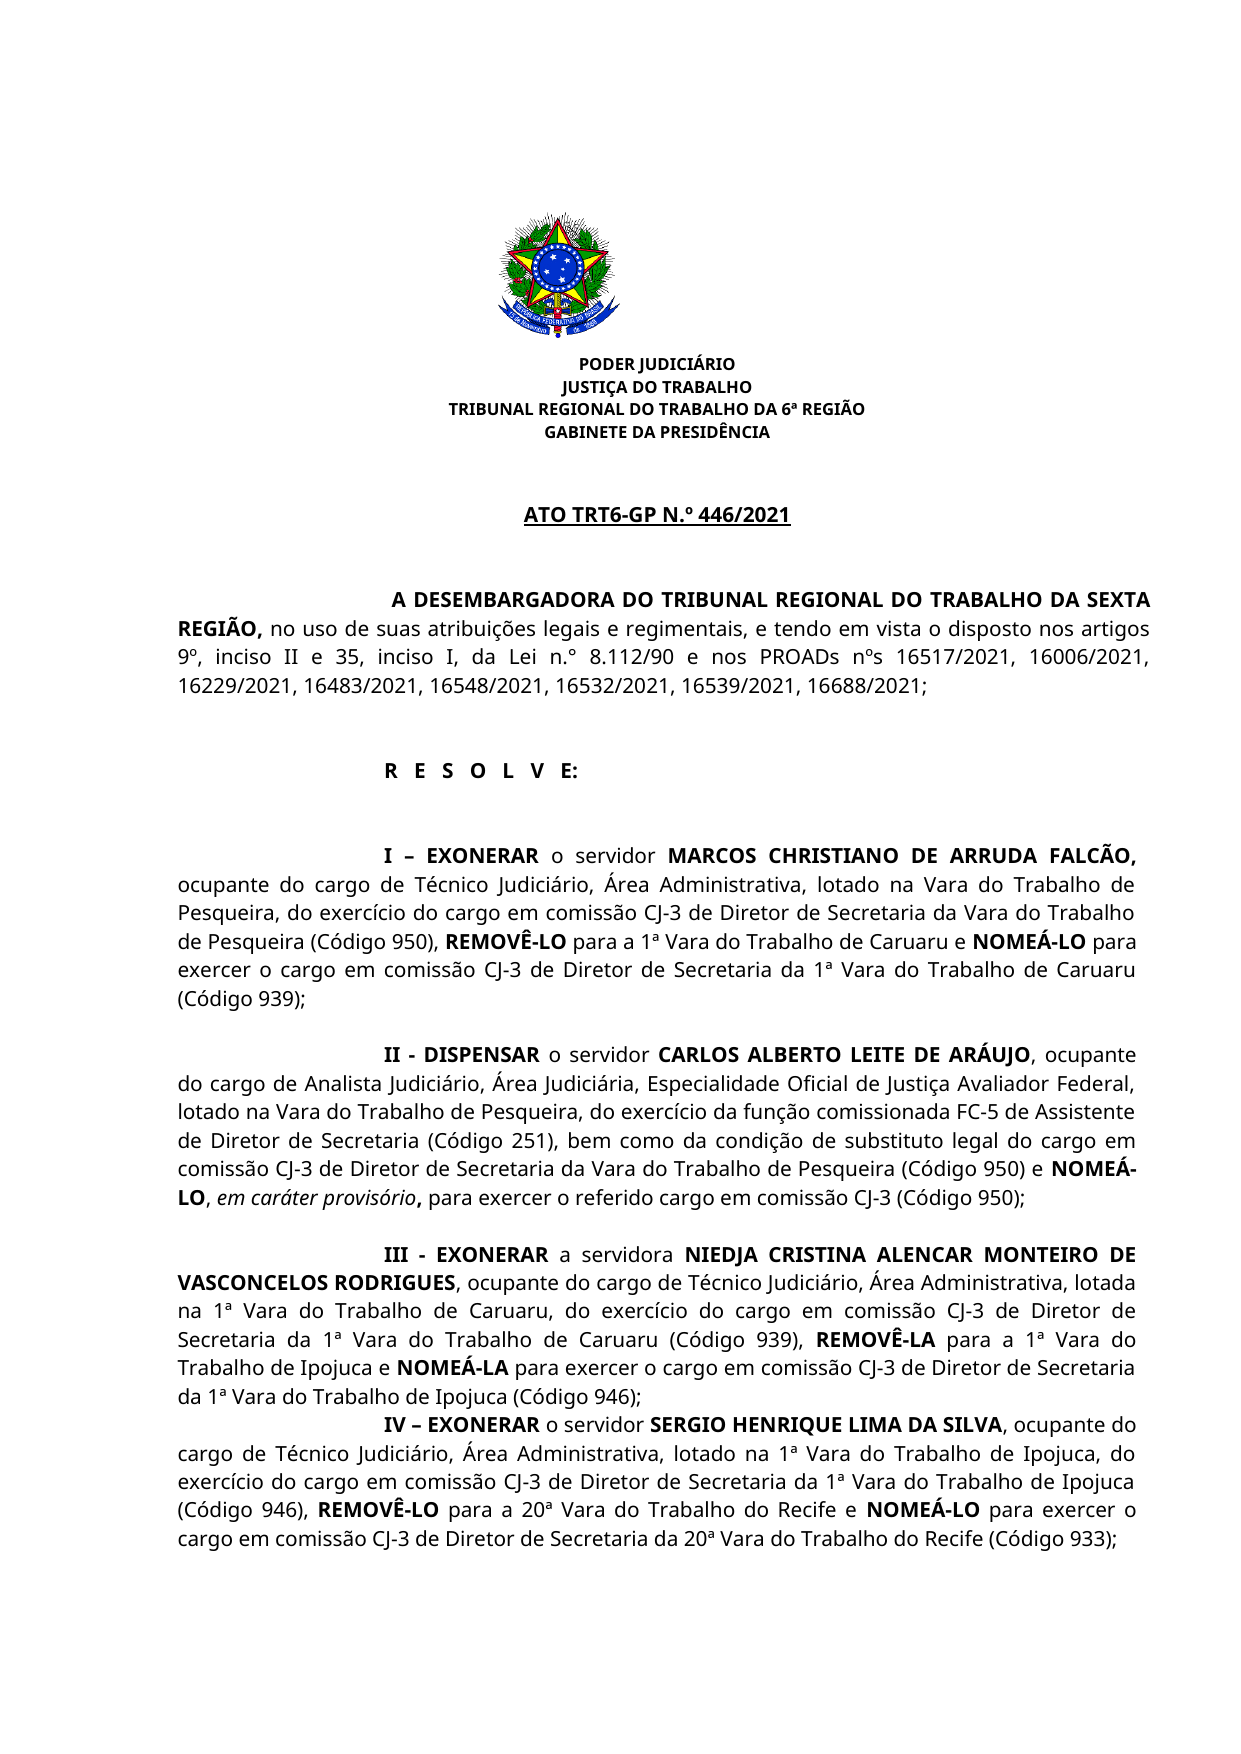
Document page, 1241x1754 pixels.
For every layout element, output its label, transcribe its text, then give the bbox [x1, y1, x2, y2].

text IV – EXONERAR o servidor SERGIO HENRIQUE LIMA DA SILVA, ocupante do cargo de Técnico Judiciário, Área Administrativa, lotado na 1ª Vara do Trabalho de Ipojuca, do exercício do cargo em comissão CJ-3 de Diretor de Secretaria da 1ª Vara do Trabalho de Ipojuca (Código 946), REMOVÊ-LO para a 20ª Vara do Trabalho do Recife e NOMEÁ-LO para exercer o cargo em comissão CJ-3 de Diretor de Secretaria da 20ª Vara do Trabalho do Recife (Código 933); [177, 1410, 1137, 1552]
text II - DISPENSAR o servidor CARLOS ALBERTO LEITE DE ARÁUJO, ocupante do cargo de Analista Judiciário, Área Judiciária, Especialidade Oficial de Justiça Avaliador Federal, lotado na Vara do Trabalho de Pesqueira, do exercício da função comissionada FC-5 de Assistente de Diretor de Secretaria (Código 251), bem como da condição de substituto legal do cargo em comissão CJ-3 de Diretor de Secretaria da Vara do Trabalho de Pesqueira (Código 950) e NOMEÁ-LO, em caráter provisório, para exercer o referido cargo em comissão CJ-3 (Código 950); [177, 1041, 1137, 1211]
text PODER JUDICIÁRIO [177, 353, 1137, 375]
text III - EXONERAR a servidora NIEDJA CRISTINA ALENCAR MONTEIRO DE VASCONCELOS RODRIGUES, ocupante do cargo de Técnico Judiciário, Área Administrativa, lotada na 1ª Vara do Trabalho de Caruaru, do exercício do cargo em comissão CJ-3 de Diretor de Secretaria da 1ª Vara do Trabalho de Caruaru (Código 939), REMOVÊ-LA para a 1ª Vara do Trabalho de Ipojuca e NOMEÁ-LA para exercer o cargo em comissão CJ-3 de Diretor de Secretaria da 1ª Vara do Trabalho de Ipojuca (Código 946); [177, 1240, 1137, 1410]
text I – EXONERAR o servidor MARCOS CHRISTIANO DE ARRUDA FALCÃO, ocupante do cargo de Técnico Judiciário, Área Administrativa, lotado na Vara do Trabalho de Pesqueira, do exercício do cargo em comissão CJ-3 de Diretor de Secretaria da Vara do Trabalho de Pesqueira (Código 950), REMOVÊ-LO para a 1ª Vara do Trabalho de Caruaru e NOMEÁ-LO para exercer o cargo em comissão CJ-3 de Diretor de Secretaria da 1ª Vara do Trabalho de Caruaru (Código 939); [177, 842, 1137, 1012]
text R E S O L V E: [177, 756, 1137, 785]
text A DESEMBARGADORA DO TRIBUNAL REGIONAL DO TRABALHO DA SEXTA REGIÃO, no uso de suas atribuições legais e regimentais, e tendo em vista o disposto nos artigos 9º, inciso II e 35, inciso I, da Lei n.° 8.112/90 e nos PROADs nºs 16517/2021, 16006/2021, 16229/2021, 16483/2021, 16548/2021, 16532/2021, 16539/2021, 16688/2021; [177, 586, 1152, 699]
text TRIBUNAL REGIONAL DO TRABALHO DA 6ª REGIÃO [177, 398, 1137, 421]
text ATO TRT6-GP N.º 446/2021 [177, 500, 1137, 529]
text GABINETE DA PRESIDÊNCIA [177, 421, 1137, 443]
text JUSTIÇA DO TRABALHO [177, 375, 1137, 398]
picture [491, 209, 623, 340]
